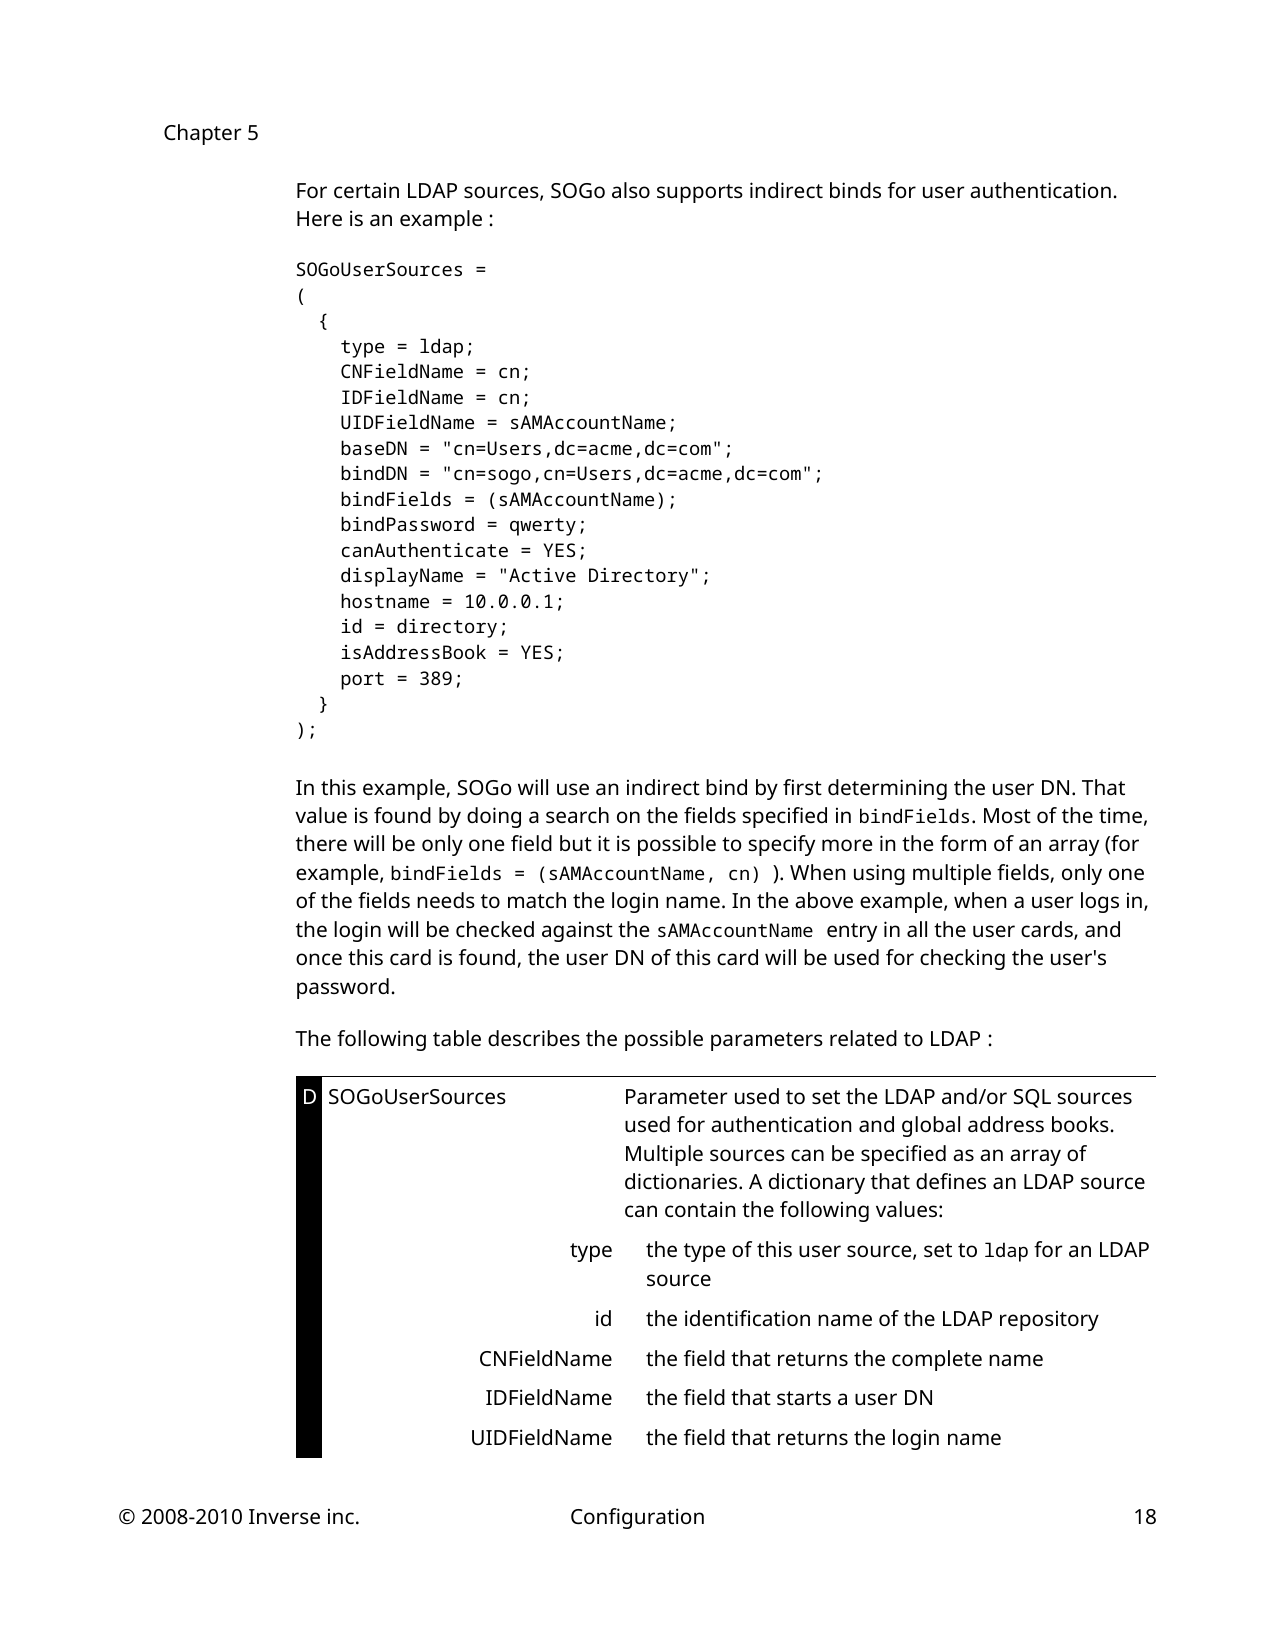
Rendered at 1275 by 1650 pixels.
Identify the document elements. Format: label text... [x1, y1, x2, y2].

text type = ldap; [295, 333, 1157, 359]
text bindPassword = qwerty; [295, 512, 1157, 537]
table_cell [296, 1418, 322, 1458]
table_cell the field that returns the complete name [618, 1338, 1156, 1378]
table_header SOGoUserSources [322, 1077, 618, 1230]
text ); [295, 716, 1157, 741]
text ( [295, 282, 1157, 308]
table_cell CNFieldName [322, 1338, 618, 1378]
text baseDN = "cn=Users,dc=acme,dc=com"; [295, 435, 1157, 461]
table_cell UIDFieldName [322, 1418, 618, 1458]
table_header Parameter used to set the LDAP and/or SQL sources used for authentication and global address books. Multiple sources can be specified as an array of dictionaries. A dictionary that defines an LDAP source can contain the following values: [618, 1077, 1156, 1230]
text id = directory; [295, 614, 1157, 639]
text hostname = 10.0.0.1; [295, 588, 1157, 614]
text IDFieldName = cn; [295, 384, 1157, 410]
text } [295, 690, 1157, 716]
table_cell [296, 1230, 322, 1298]
text bindFields = (sAMAccountName); [295, 486, 1157, 512]
text isAddressBook = YES; [295, 639, 1157, 665]
text canAuthenticate = YES; [295, 537, 1157, 563]
table_header D [296, 1077, 322, 1230]
table_cell the identification name of the LDAP repository [618, 1298, 1156, 1338]
table_cell id [322, 1298, 618, 1338]
table_cell the field that starts a user DN [618, 1378, 1156, 1418]
text SOGoUserSources = [295, 257, 1157, 282]
table_cell the type of this user source, set to ldap for an LDAP source [618, 1230, 1156, 1298]
table_cell type [322, 1230, 618, 1298]
table_cell [296, 1338, 322, 1378]
text { [295, 308, 1157, 333]
text For certain LDAP sources, SOGo also supports indirect binds for user authentication. Here is an example : [295, 176, 1157, 233]
text The following table describes the possible parameters related to LDAP : [295, 1024, 1157, 1052]
table_cell the field that returns the login name [618, 1418, 1156, 1458]
text bindDN = "cn=sogo,cn=Users,dc=acme,dc=com"; [295, 461, 1157, 486]
table_cell [296, 1298, 322, 1338]
text UIDFieldName = sAMAccountName; [295, 410, 1157, 435]
text In this example, SOGo will use an indirect bind by first determining the user DN. That value is found by doing a search on the fields specified in bindFields. Most of the time, there will be only one field but it is possible to specify more in the form of an array (for example, bindFields = (sAMAccountName, cn) ). When using multiple fields, only one of the fields needs to match the login name. In the above example, when a user logs in, the login will be checked against the sAMAccountName entry in all the user cards, and once this card is found, the user DN of this card will be used for checking the user's password. [295, 773, 1157, 1000]
table_cell [296, 1378, 322, 1418]
text CNFieldName = cn; [295, 359, 1157, 384]
table_cell IDFieldName [322, 1378, 618, 1418]
text displayName = "Active Directory"; [295, 563, 1157, 588]
text port = 389; [295, 665, 1157, 690]
